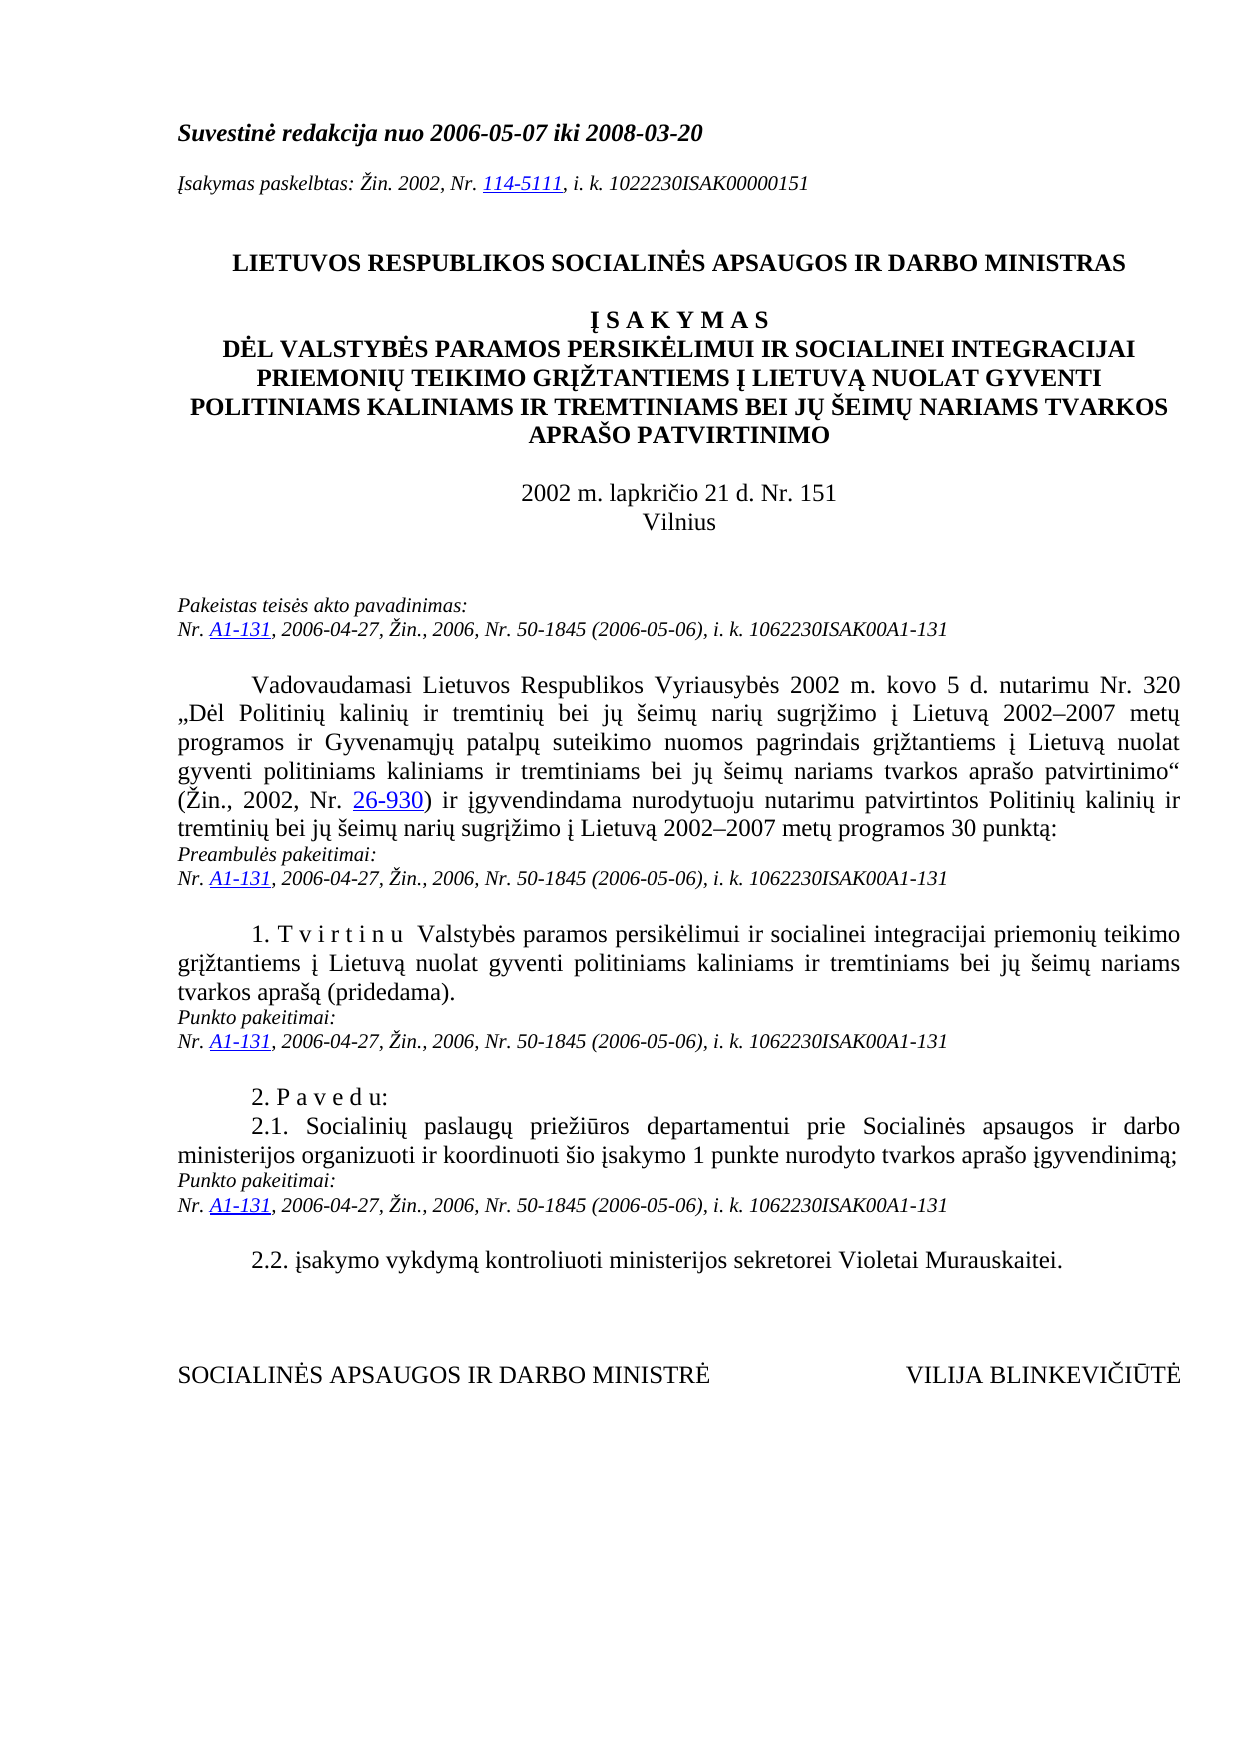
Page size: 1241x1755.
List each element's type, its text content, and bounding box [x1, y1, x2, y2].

text Įsakymas paskelbtas: Žin. 2002, Nr. 114-5111, i. k. 1022230ISAK00000151 [177, 171, 1181, 195]
text 2. Pavedu: [177, 1082, 1181, 1111]
text Punkto pakeitimai: [177, 1005, 1181, 1029]
text 1. Tvirtinu Valstybės paramos persikėlimui ir socialinei integracijai priemonių teikimo grįžtantiems į Lietuvą nuolat gyventi politiniams kaliniams ir tremtiniams bei jų šeimų nariams tvarkos aprašą (pridedama). [177, 919, 1181, 1005]
text 2002 m. lapkričio 21 d. Nr. 151 [177, 478, 1181, 507]
text Nr. A1-131, 2006-04-27, Žin., 2006, Nr. 50-1845 (2006-05-06), i. k. 1062230ISAK00A1-131 [177, 617, 1181, 641]
text Vadovaudamasi Lietuvos Respublikos Vyriausybės 2002 m. kovo 5 d. nutarimu Nr. 320 „Dėl Politinių kalinių ir tremtinių bei jų šeimų narių sugrįžimo į Lietuvą 2002–2007 metų programos ir Gyvenamųjų patalpų suteikimo nuomos pagrindais grįžtantiems į Lietuvą nuolat gyventi politiniams kaliniams ir tremtiniams bei jų šeimų nariams tvarkos aprašo patvirtinimo“ (Žin., 2002, Nr. 26-930) ir įgyvendindama nurodytuoju nutarimu patvirtintos Politinių kalinių ir tremtinių bei jų šeimų narių sugrįžimo į Lietuvą 2002–2007 metų programos 30 punktą: [177, 670, 1181, 842]
text LIETUVOS RESPUBLIKOS SOCIALINĖS APSAUGOS IR DARBO MINISTRAS [177, 248, 1181, 277]
text 2.2. įsakymo vykdymą kontroliuoti ministerijos sekretorei Violetai Murauskaitei. [177, 1245, 1181, 1274]
text Nr. A1-131, 2006-04-27, Žin., 2006, Nr. 50-1845 (2006-05-06), i. k. 1062230ISAK00A1-131 [177, 1029, 1181, 1053]
text Vilnius [177, 507, 1181, 535]
text Nr. A1-131, 2006-04-27, Žin., 2006, Nr. 50-1845 (2006-05-06), i. k. 1062230ISAK00A1-131 [177, 866, 1181, 890]
text 2.1. Socialinių paslaugų priežiūros departamentui prie Socialinės apsaugos ir darbo ministerijos organizuoti ir koordinuoti šio įsakymo 1 punkte nurodyto tvarkos aprašo įgyvendinimą; [177, 1111, 1181, 1168]
text DĖL VALSTYBĖS PARAMOS PERSIKĖLIMUI IR SOCIALINEI INTEGRACIJAI PRIEMONIŲ TEIKIMO GRĮŽTANTIEMS Į LIETUVĄ NUOLAT GYVENTI POLITINIAMS KALINIAMS IR TREMTINIAMS BEI JŲ ŠEIMŲ NARIAMS TVARKOS APRAŠO PATVIRTINIMO [177, 334, 1181, 449]
text Suvestinė redakcija nuo 2006-05-07 iki 2008-03-20 [177, 118, 1181, 147]
text Punkto pakeitimai: [177, 1168, 1181, 1192]
text Preambulės pakeitimai: [177, 842, 1181, 866]
text Nr. A1-131, 2006-04-27, Žin., 2006, Nr. 50-1845 (2006-05-06), i. k. 1062230ISAK00A1-131 [177, 1192, 1181, 1217]
text Į S A K Y M A S [177, 305, 1181, 334]
text Pakeistas teisės akto pavadinimas: [177, 593, 1181, 617]
text SOCIALINĖS APSAUGOS IR DARBO MINISTRĖ VILIJA BLINKEVIČIŪTĖ [177, 1360, 1181, 1389]
